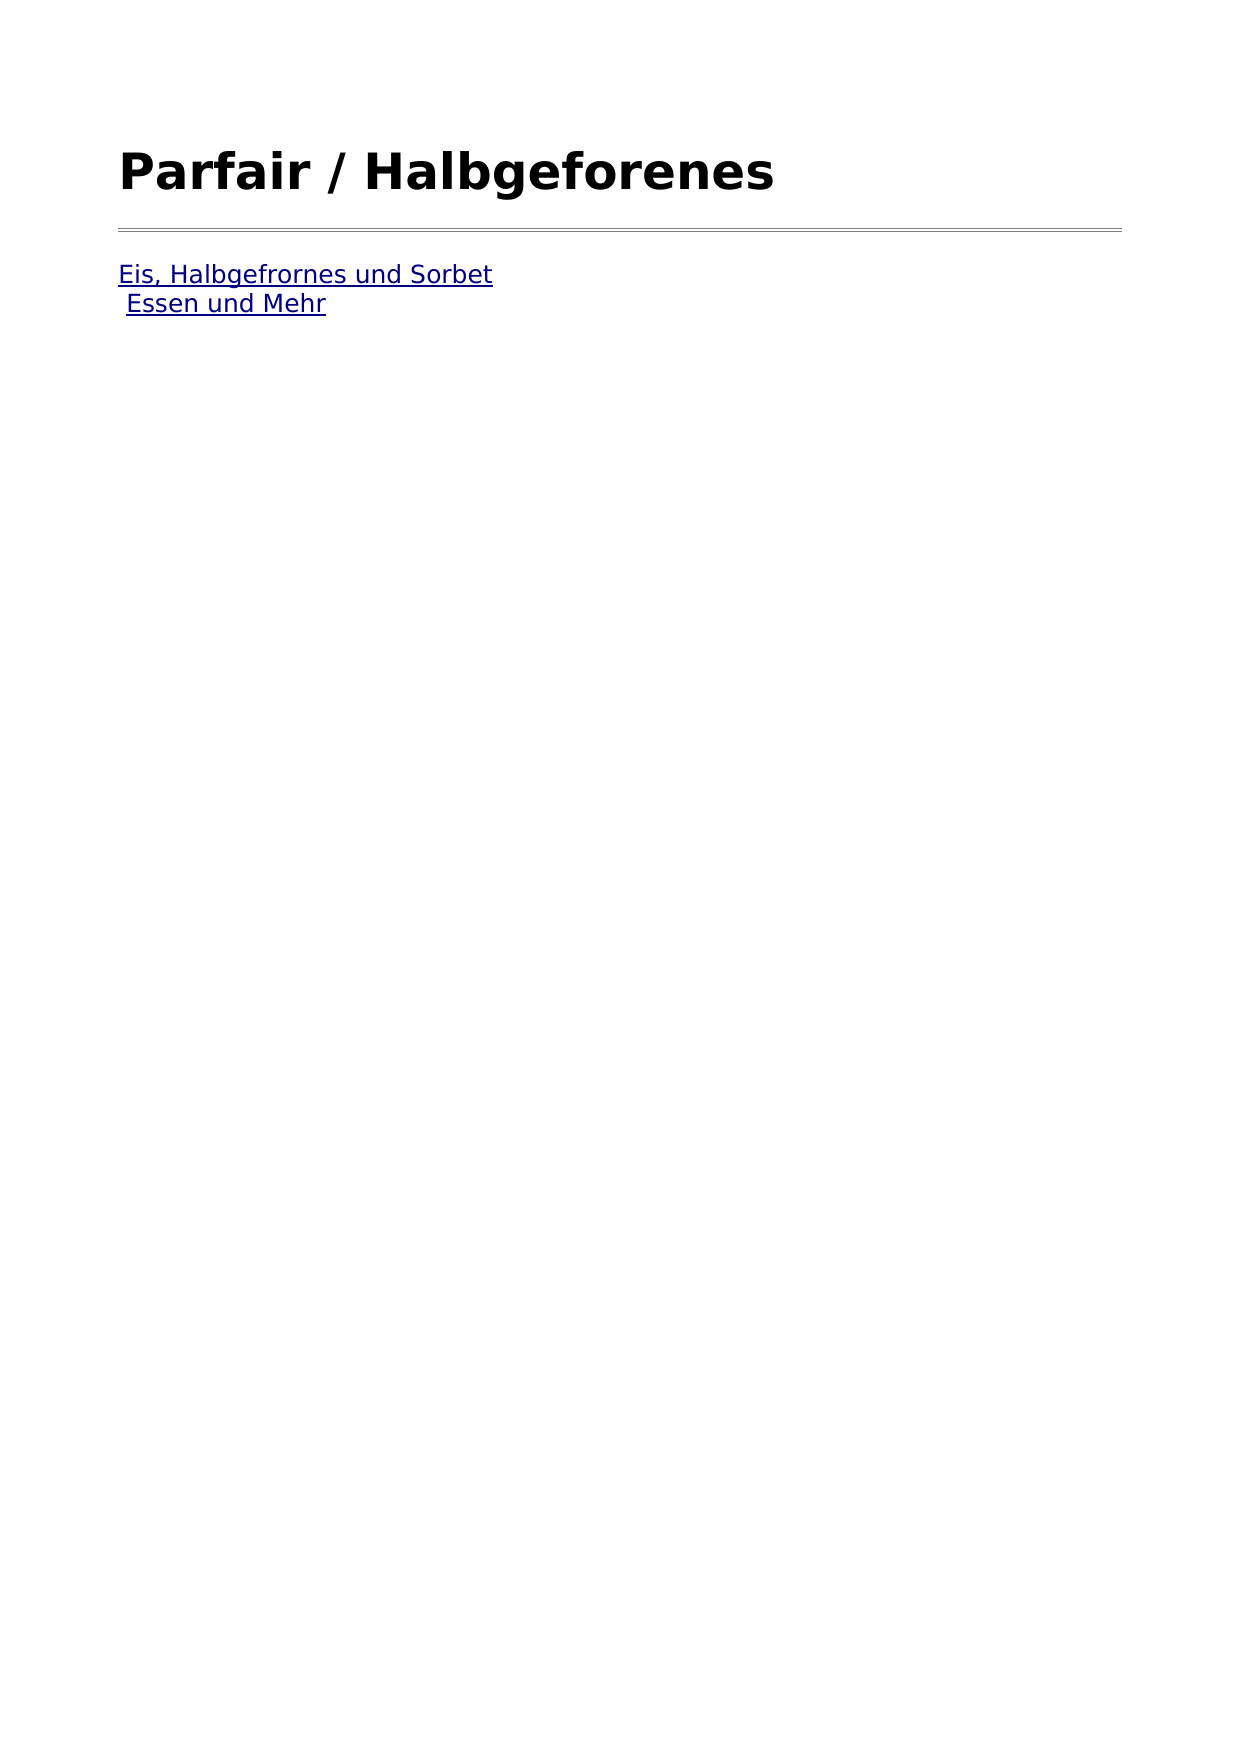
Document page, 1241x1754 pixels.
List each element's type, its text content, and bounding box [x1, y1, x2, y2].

subtitle Parfair / Halbgeforenes [118, 143, 1122, 201]
text Eis, Halbgefrornes und Sorbet Essen und Mehr [118, 260, 1122, 318]
